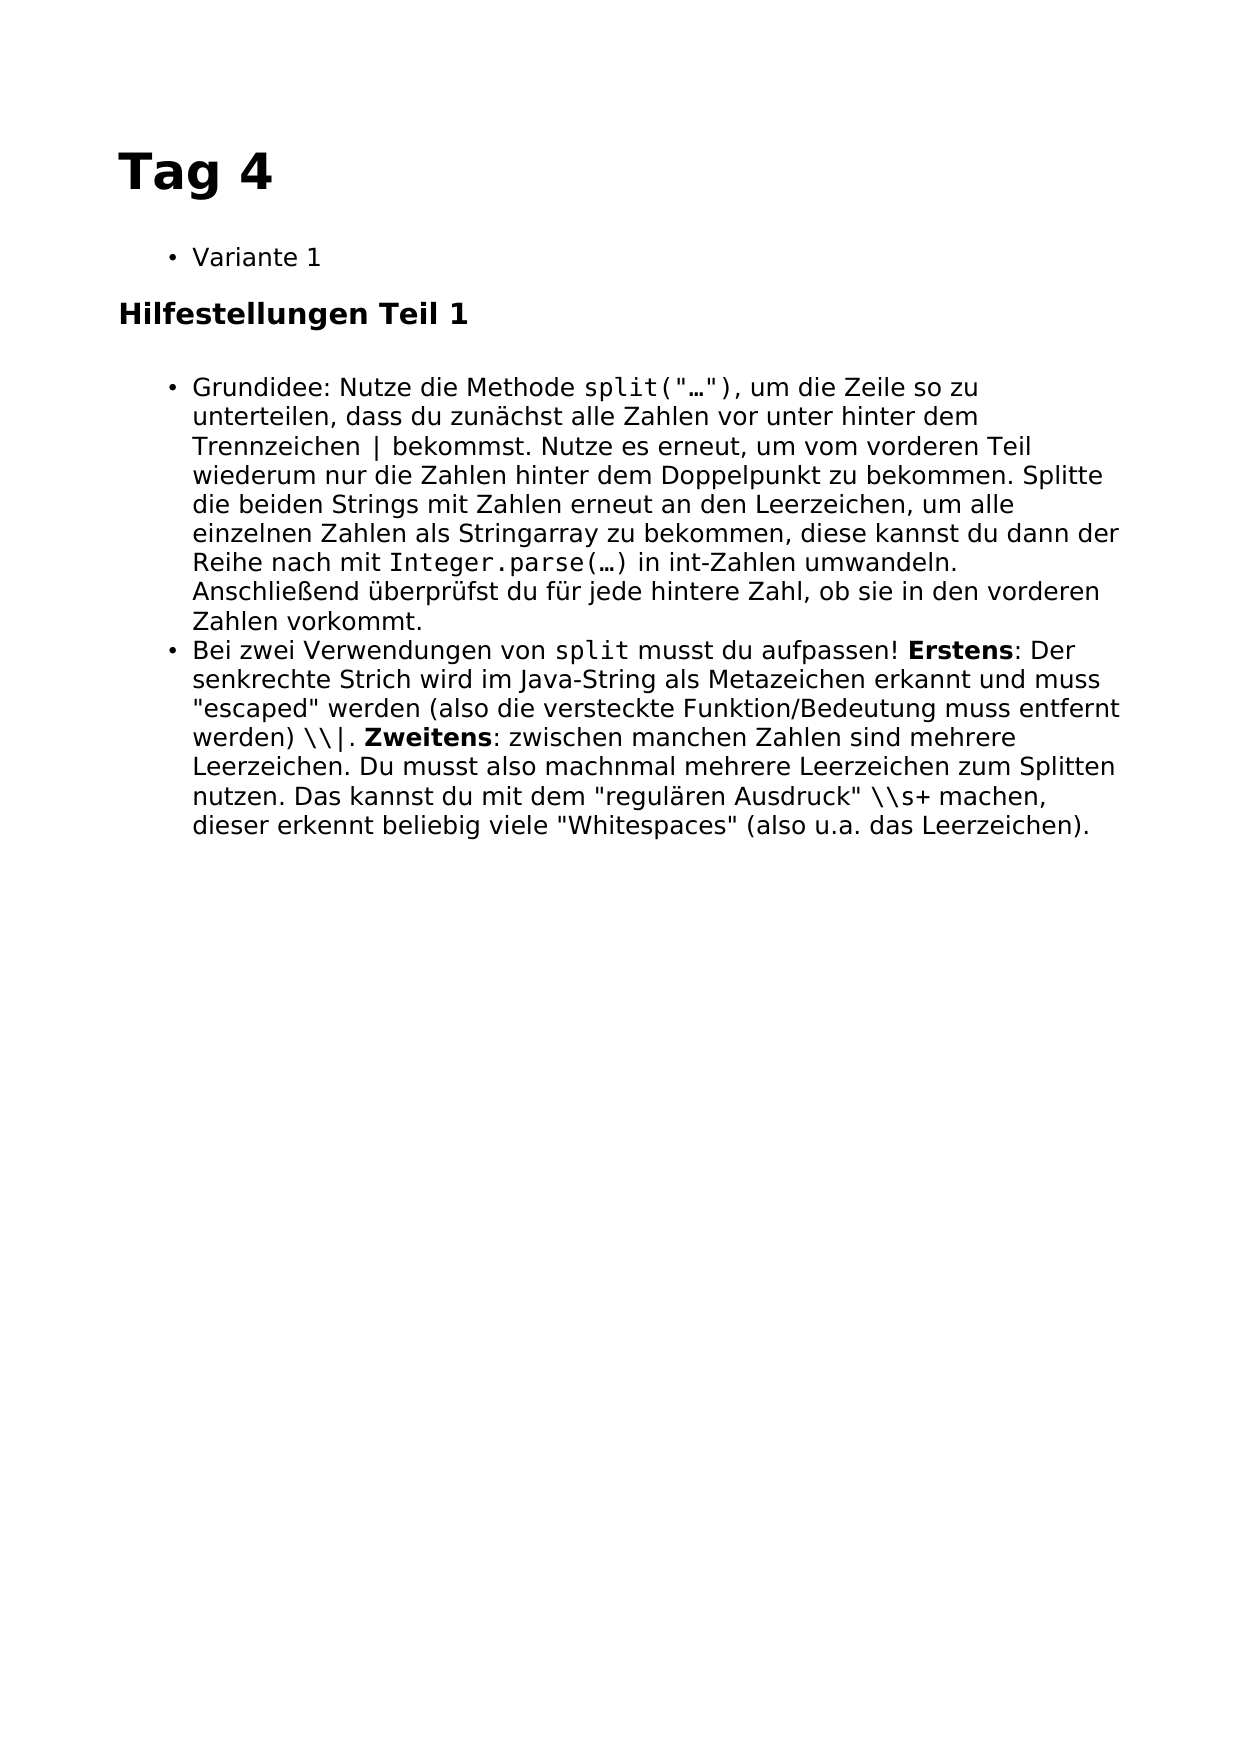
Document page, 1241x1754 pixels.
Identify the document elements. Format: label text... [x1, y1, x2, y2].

list Variante 1 [177, 243, 1122, 272]
list Bei zwei Verwendungen von split musst du aufpassen! Erstens: Der senkrechte Strich wird im Java-String als Metazeichen erkannt und muss "escaped" werden (also die versteckte Funktion/Bedeutung muss entfernt werden) \\|. Zweitens: zwischen manchen Zahlen sind mehrere Leerzeichen. Du musst also machnmal mehrere Leerzeichen zum Splitten nutzen. Das kannst du mit dem "regulären Ausdruck" \\s+ machen, dieser erkennt beliebig viele "Whitespaces" (also u.a. das Leerzeichen). [177, 636, 1122, 840]
subtitle Tag 4 [118, 143, 1122, 201]
subtitle Hilfestellungen Teil 1 [118, 297, 1122, 331]
list Grundidee: Nutze die Methode split("…"), um die Zeile so zu unterteilen, dass du zunächst alle Zahlen vor unter hinter dem Trennzeichen | bekommst. Nutze es erneut, um vom vorderen Teil wiederum nur die Zahlen hinter dem Doppelpunkt zu bekommen. Splitte die beiden Strings mit Zahlen erneut an den Leerzeichen, um alle einzelnen Zahlen als Stringarray zu bekommen, diese kannst du dann der Reihe nach mit Integer.parse(…) in int-Zahlen umwandeln. Anschließend überprüfst du für jede hintere Zahl, ob sie in den vorderen Zahlen vorkommt. [177, 373, 1122, 636]
